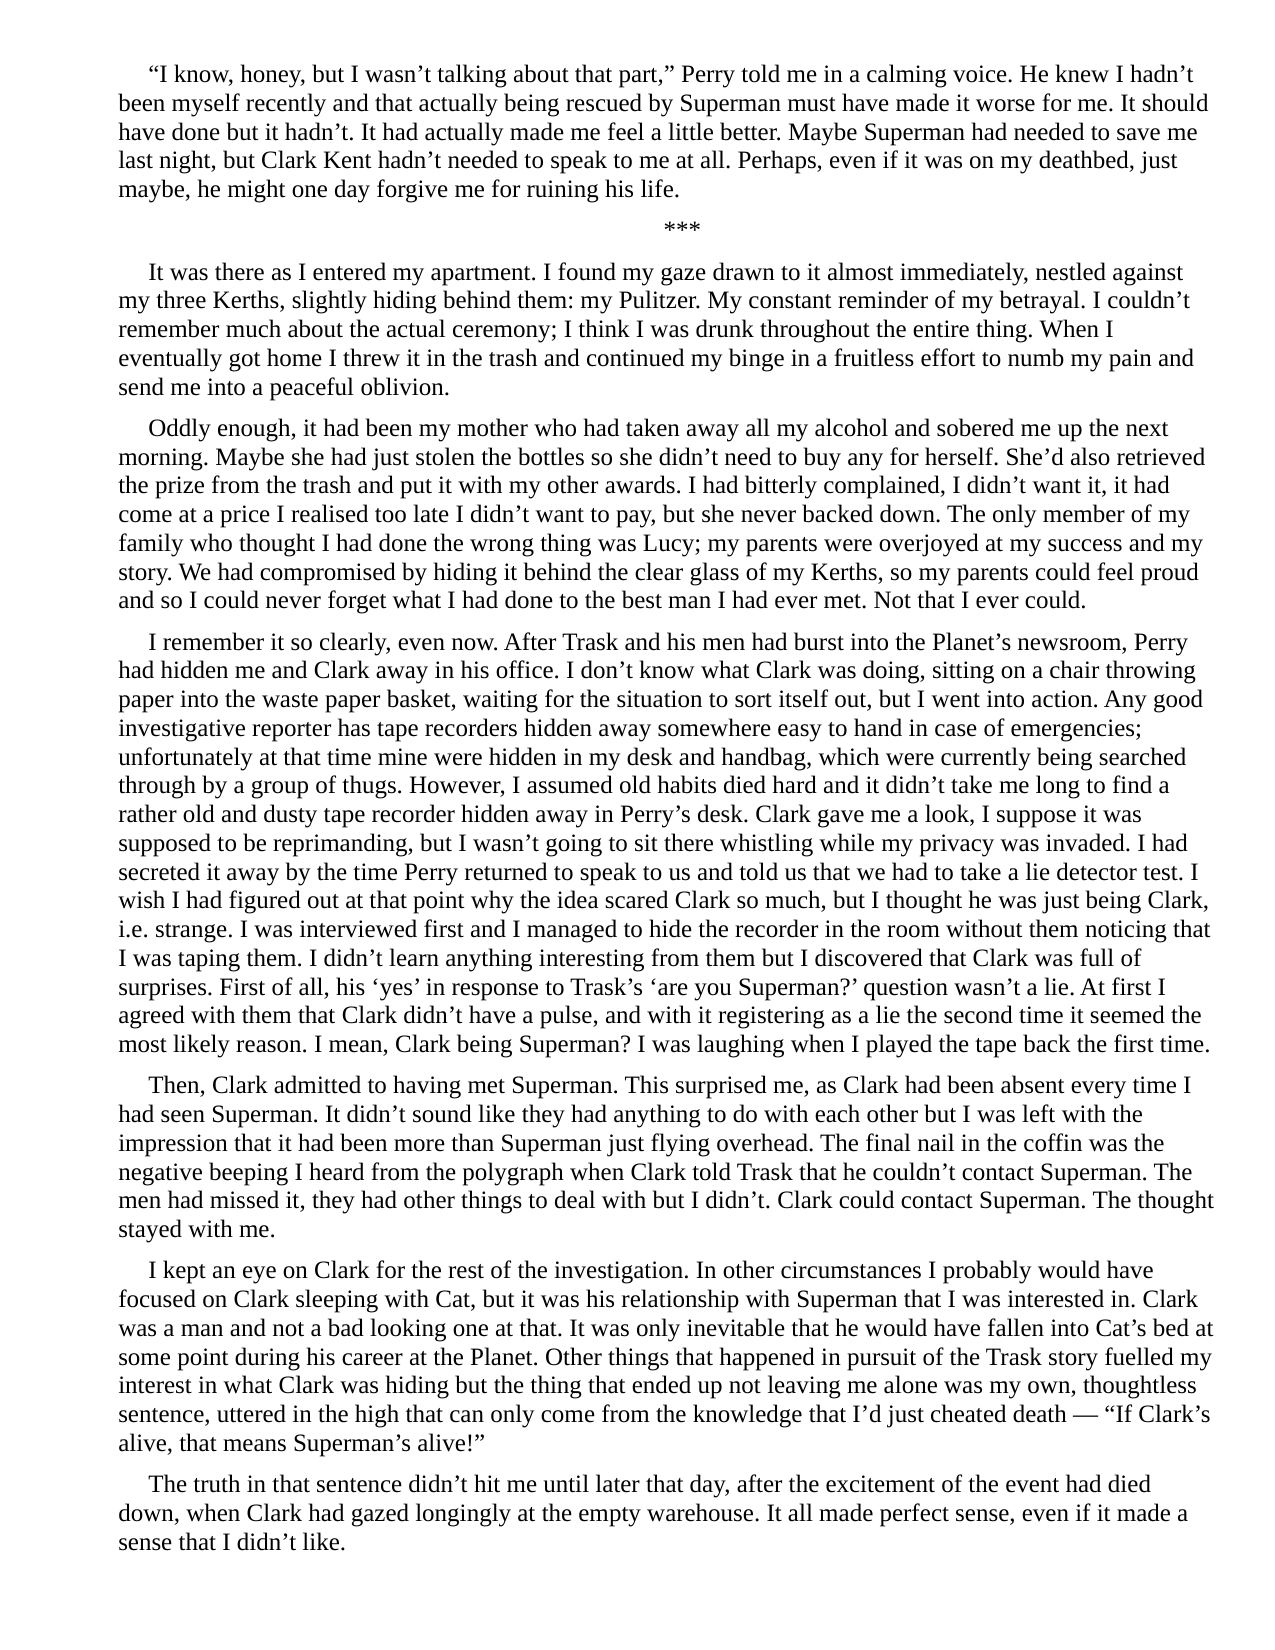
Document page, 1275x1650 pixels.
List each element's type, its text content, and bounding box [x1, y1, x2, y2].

text Then, Clark admitted to having met Superman. This surprised me, as Clark had been absent every time I had seen Superman. It didn’t sound like they had anything to do with each other but I was left with the impression that it had been more than Superman just flying overhead. The final nail in the coffin was the negative beeping I heard from the polygraph when Clark told Trask that he couldn’t contact Superman. The men had missed it, they had other things to deal with but I didn’t. Clark could contact Superman. The thought stayed with me. [118, 1070, 1216, 1243]
text Oddly enough, it had been my mother who had taken away all my alcohol and sobered me up the next morning. Maybe she had just stolen the bottles so she didn’t need to buy any for herself. She’d also retrieved the prize from the trash and put it with my other awards. I had bitterly complained, I didn’t want it, it had come at a price I realised too late I didn’t want to pay, but she never backed down. The only member of my family who thought I had done the wrong thing was Lucy; my parents were overjoyed at my success and my story. We had compromised by hiding it behind the clear glass of my Kerths, so my parents could feel proud and so I could never forget what I had done to the best man I had ever met. Not that I ever could. [118, 413, 1216, 614]
text *** [118, 215, 1216, 244]
text It was there as I entered my apartment. I found my gaze drawn to it almost immediately, nestled against my three Kerths, slightly hiding behind them: my Pulitzer. My constant reminder of my betrayal. I couldn’t remember much about the actual ceremony; I think I was drunk throughout the entire thing. When I eventually got home I threw it in the trash and continued my binge in a fruitless effort to numb my pain and send me into a peaceful oblivion. [118, 257, 1216, 400]
text I kept an eye on Clark for the rest of the investigation. In other circumstances I probably would have focused on Clark sleeping with Cat, but it was his relationship with Superman that I was interested in. Clark was a man and not a bad looking one at that. It was only inevitable that he would have fallen into Cat’s bed at some point during his career at the Planet. Other things that happened in pursuit of the Trask story fuelled my interest in what Clark was hiding but the thing that ended up not leaving me alone was my own, thoughtless sentence, uttered in the high that can only come from the knowledge that I’d just cheated death — “If Clark’s alive, that means Superman’s alive!” [118, 1255, 1216, 1457]
text I remember it so clearly, even now. After Trask and his men had burst into the Planet’s newsroom, Perry had hidden me and Clark away in his office. I don’t know what Clark was doing, sitting on a chair throwing paper into the waste paper basket, waiting for the situation to sort itself out, but I went into action. Any good investigative reporter has tape recorders hidden away somewhere easy to hand in case of emergencies; unfortunately at that time mine were hidden in my desk and handbag, which were currently being searched through by a group of thugs. However, I assumed old habits died hard and it didn’t take me long to find a rather old and dusty tape recorder hidden away in Perry’s desk. Clark gave me a look, I suppose it was supposed to be reprimanding, but I wasn’t going to sit there whistling while my privacy was invaded. I had secreted it away by the time Perry returned to speak to us and told us that we had to take a lie detector test. I wish I had figured out at that point why the idea scared Clark so much, but I thought he was just being Clark, i.e. strange. I was interviewed first and I managed to hide the recorder in the room without them noticing that I was taping them. I didn’t learn anything interesting from them but I discovered that Clark was full of surprises. First of all, his ‘yes’ in response to Trask’s ‘are you Superman?’ question wasn’t a lie. At first I agreed with them that Clark didn’t have a pulse, and with it registering as a lie the second time it seemed the most likely reason. I mean, Clark being Superman? I was laughing when I played the tape back the first time. [118, 627, 1216, 1058]
text The truth in that sentence didn’t hit me until later that day, after the excitement of the event had died down, when Clark had gazed longingly at the empty warehouse. It all made perfect sense, even if it made a sense that I didn’t like. [118, 1469, 1216, 1555]
text “I know, honey, but I wasn’t talking about that part,” Perry told me in a calming voice. He knew I hadn’t been myself recently and that actually being rescued by Superman must have made it worse for me. It should have done but it hadn’t. It had actually made me feel a little better. Maybe Superman had needed to save me last night, but Clark Kent hadn’t needed to speak to me at all. Perhaps, even if it was on my deathbed, just maybe, he might one day forgive me for ruining his life. [118, 59, 1216, 203]
